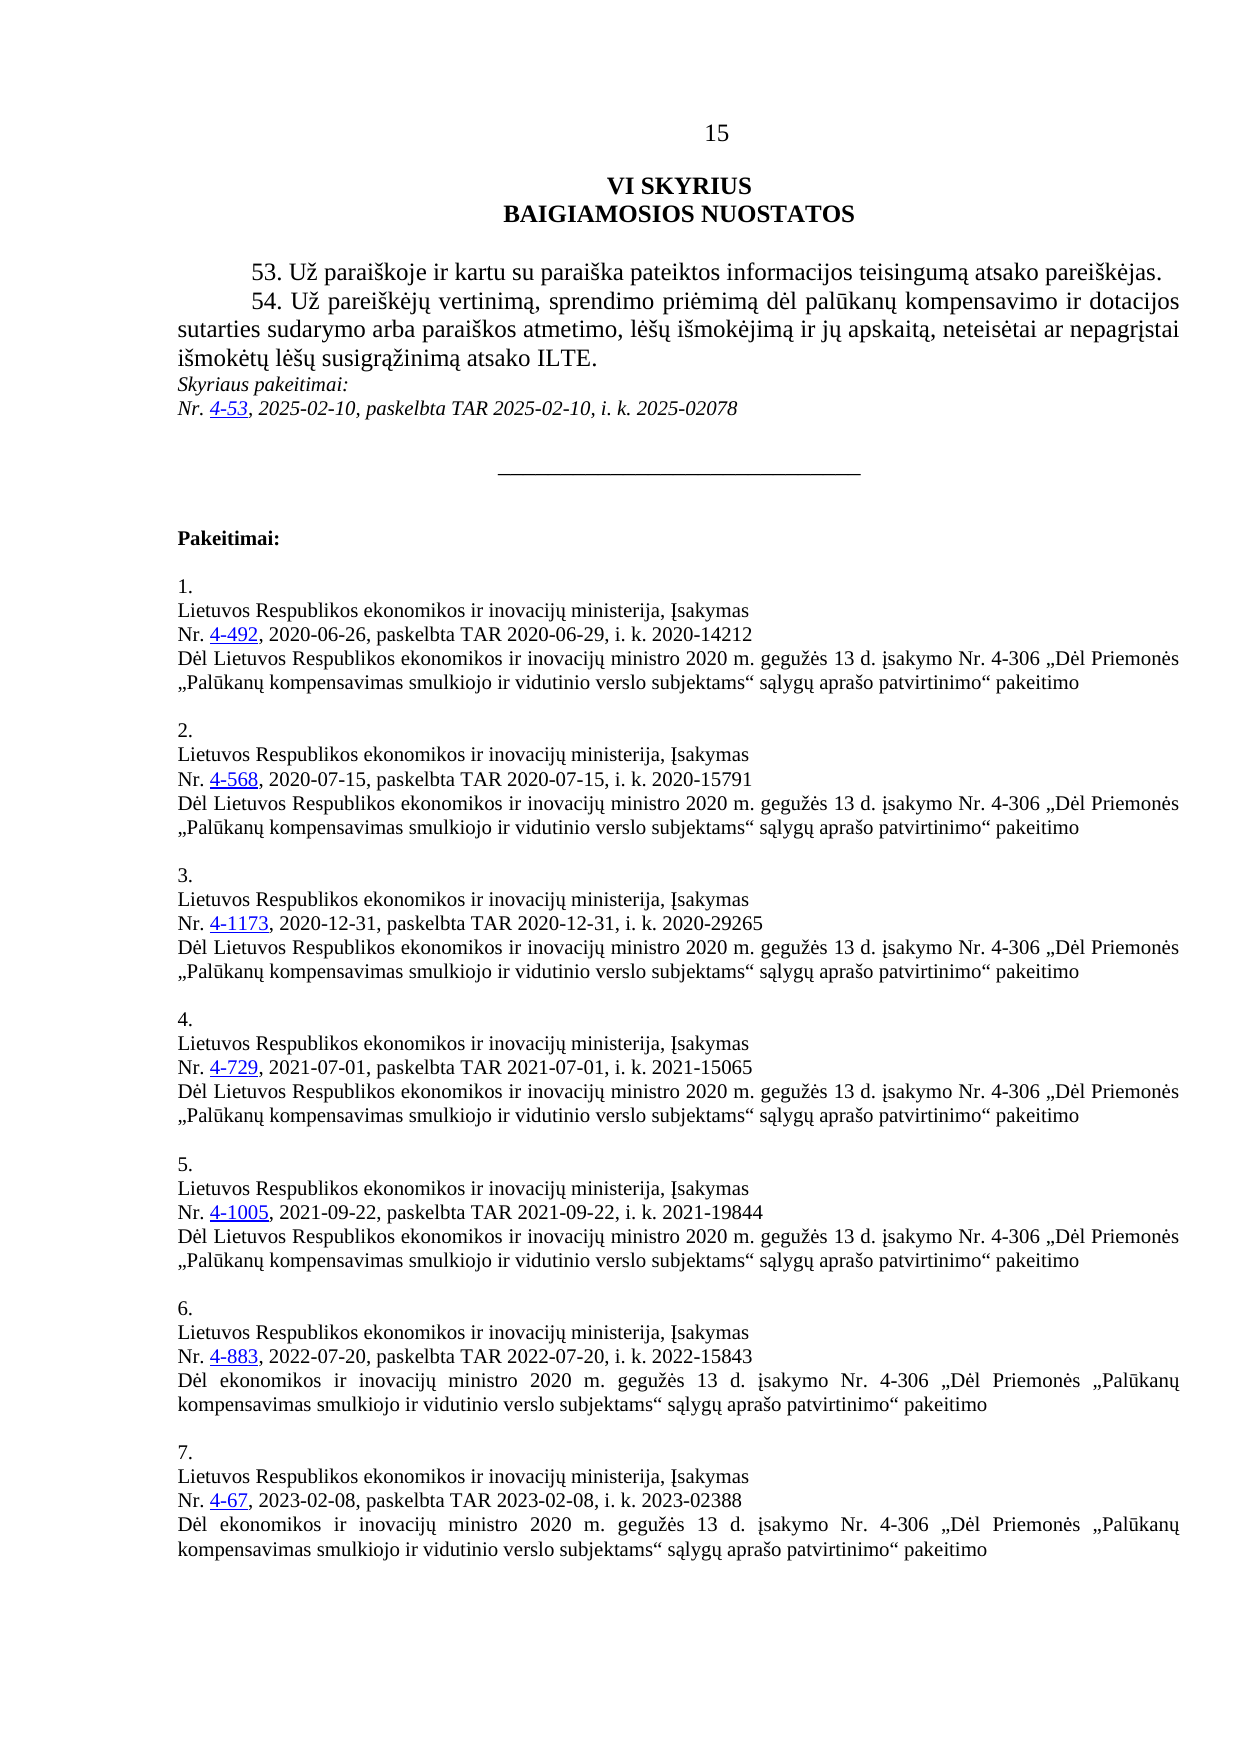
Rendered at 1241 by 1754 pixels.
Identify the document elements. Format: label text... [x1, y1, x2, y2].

text Nr. 4-492, 2020-06-26, paskelbta TAR 2020-06-29, i. k. 2020-14212 [177, 622, 1181, 646]
text Lietuvos Respublikos ekonomikos ir inovacijų ministerija, Įsakymas [177, 1176, 1181, 1199]
text Nr. 4-1173, 2020-12-31, paskelbta TAR 2020-12-31, i. k. 2020-29265 [177, 911, 1181, 935]
text Dėl Lietuvos Respublikos ekonomikos ir inovacijų ministro 2020 m. gegužės 13 d. įsakymo Nr. 4-306 „Dėl Priemonės „Palūkanų kompensavimas smulkiojo ir vidutinio verslo subjektams“ sąlygų aprašo patvirtinimo“ pakeitimo [177, 791, 1181, 839]
text Lietuvos Respublikos ekonomikos ir inovacijų ministerija, Įsakymas [177, 1031, 1181, 1055]
text Dėl Lietuvos Respublikos ekonomikos ir inovacijų ministro 2020 m. gegužės 13 d. įsakymo Nr. 4-306 „Dėl Priemonės „Palūkanų kompensavimas smulkiojo ir vidutinio verslo subjektams“ sąlygų aprašo patvirtinimo“ pakeitimo [177, 935, 1181, 983]
text Nr. 4-1005, 2021-09-22, paskelbta TAR 2021-09-22, i. k. 2021-19844 [177, 1199, 1181, 1224]
text Lietuvos Respublikos ekonomikos ir inovacijų ministerija, Įsakymas [177, 887, 1181, 911]
text Nr. 4-53, 2025-02-10, paskelbta TAR 2025-02-10, i. k. 2025-02078 [177, 396, 1181, 420]
text Nr. 4-568, 2020-07-15, paskelbta TAR 2020-07-15, i. k. 2020-15791 [177, 766, 1181, 791]
text Lietuvos Respublikos ekonomikos ir inovacijų ministerija, Įsakymas [177, 1464, 1181, 1488]
text 1. [177, 574, 1181, 598]
text Dėl Lietuvos Respublikos ekonomikos ir inovacijų ministro 2020 m. gegužės 13 d. įsakymo Nr. 4-306 „Dėl Priemonės „Palūkanų kompensavimas smulkiojo ir vidutinio verslo subjektams“ sąlygų aprašo patvirtinimo“ pakeitimo [177, 1224, 1181, 1272]
text Nr. 4-883, 2022-07-20, paskelbta TAR 2022-07-20, i. k. 2022-15843 [177, 1344, 1181, 1368]
text 3. [177, 863, 1181, 887]
text Lietuvos Respublikos ekonomikos ir inovacijų ministerija, Įsakymas [177, 742, 1181, 766]
text _____________________________ [177, 449, 1181, 478]
text Nr. 4-67, 2023-02-08, paskelbta TAR 2023-02-08, i. k. 2023-02388 [177, 1488, 1181, 1512]
text VI SKYRIUS [177, 171, 1181, 199]
text Lietuvos Respublikos ekonomikos ir inovacijų ministerija, Įsakymas [177, 1320, 1181, 1344]
text Dėl ekonomikos ir inovacijų ministro 2020 m. gegužės 13 d. įsakymo Nr. 4-306 „Dėl Priemonės „Palūkanų kompensavimas smulkiojo ir vidutinio verslo subjektams“ sąlygų aprašo patvirtinimo“ pakeitimo [177, 1512, 1181, 1561]
text 4. [177, 1007, 1181, 1031]
text Dėl Lietuvos Respublikos ekonomikos ir inovacijų ministro 2020 m. gegužės 13 d. įsakymo Nr. 4-306 „Dėl Priemonės „Palūkanų kompensavimas smulkiojo ir vidutinio verslo subjektams“ sąlygų aprašo patvirtinimo“ pakeitimo [177, 1079, 1181, 1127]
text Pakeitimai: [177, 526, 1181, 550]
text Skyriaus pakeitimai: [177, 372, 1181, 396]
text Nr. 4-729, 2021-07-01, paskelbta TAR 2021-07-01, i. k. 2021-15065 [177, 1055, 1181, 1079]
text Dėl ekonomikos ir inovacijų ministro 2020 m. gegužės 13 d. įsakymo Nr. 4-306 „Dėl Priemonės „Palūkanų kompensavimas smulkiojo ir vidutinio verslo subjektams“ sąlygų aprašo patvirtinimo“ pakeitimo [177, 1368, 1181, 1416]
text 53. Už paraiškoje ir kartu su paraiška pateiktos informacijos teisingumą atsako pareiškėjas. [177, 257, 1181, 286]
text 6. [177, 1296, 1181, 1320]
text BAIGIAMOSIOS NUOSTATOS [177, 199, 1181, 228]
text 7. [177, 1440, 1181, 1464]
text 2. [177, 718, 1181, 742]
text Lietuvos Respublikos ekonomikos ir inovacijų ministerija, Įsakymas [177, 598, 1181, 622]
text Dėl Lietuvos Respublikos ekonomikos ir inovacijų ministro 2020 m. gegužės 13 d. įsakymo Nr. 4-306 „Dėl Priemonės „Palūkanų kompensavimas smulkiojo ir vidutinio verslo subjektams“ sąlygų aprašo patvirtinimo“ pakeitimo [177, 646, 1181, 694]
text 5. [177, 1151, 1181, 1176]
text 54. Už pareiškėjų vertinimą, sprendimo priėmimą dėl palūkanų kompensavimo ir dotacijos sutarties sudarymo arba paraiškos atmetimo, lėšų išmokėjimą ir jų apskaitą, neteisėtai ar nepagrįstai išmokėtų lėšų susigrąžinimą atsako ILTE. [177, 286, 1181, 372]
